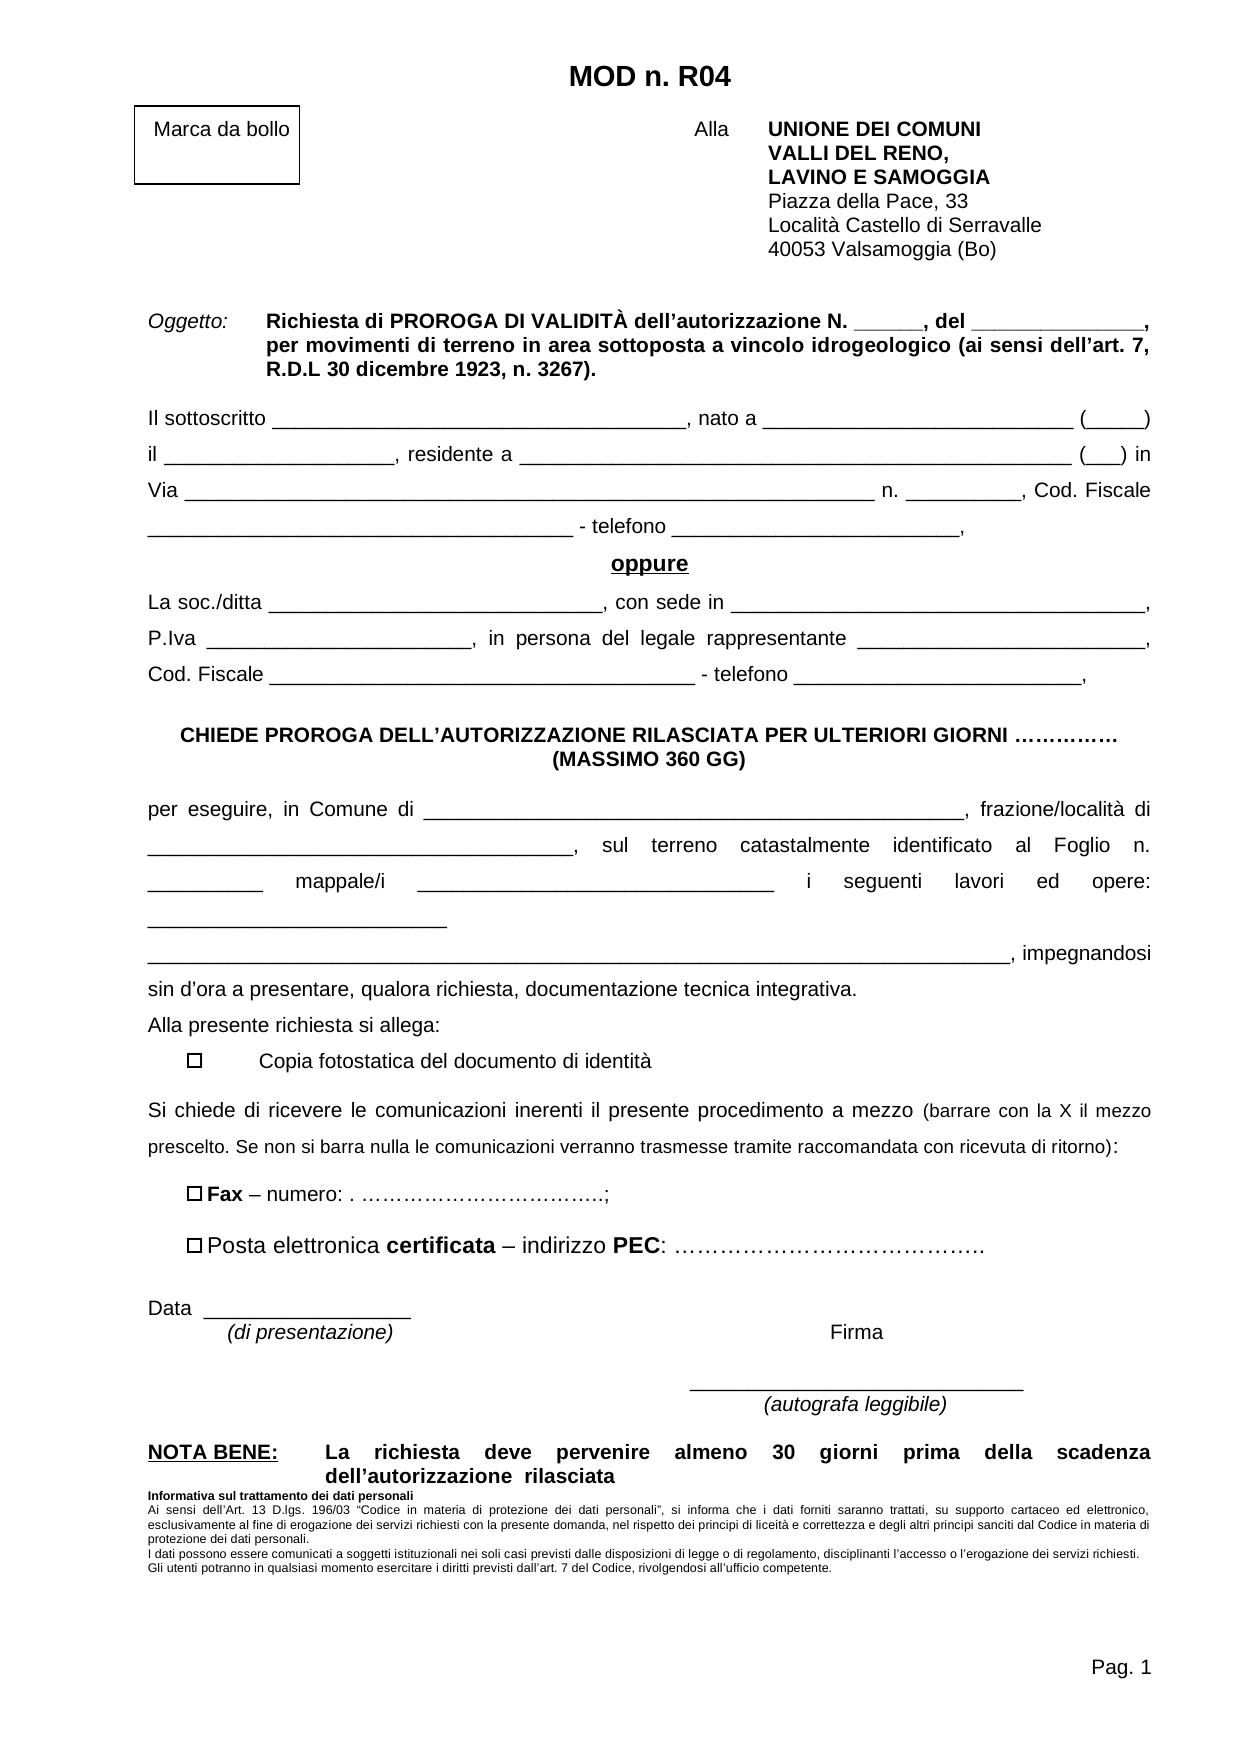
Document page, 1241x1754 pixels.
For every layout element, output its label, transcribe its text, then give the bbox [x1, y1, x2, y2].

list Copia fotostatica del documento di identità [185, 1049, 1152, 1073]
text Alla presente richiesta si allega: [148, 1013, 1152, 1037]
text Data __________________ [148, 1296, 1152, 1320]
text I dati possono essere comunicati a soggetti istituzionali nei soli casi previsti dalle disposizioni di legge o di regolamento, disciplinanti l’accesso o l’erogazione dei servizi richiesti. [148, 1546, 1152, 1561]
text oppure [148, 549, 1152, 577]
subtitle CHIEDE PROROGA DELL’AUTORIZZAZIONE RILASCIATA PER ULTERIORI GIORNI …………… (MASSIMO 360 GG) [146, 723, 1152, 771]
text Piazza della Pace, 33 [148, 189, 1152, 213]
text MOD n. R04 [148, 59, 1152, 93]
text Ai sensi dell’Art. 13 D.lgs. 196/03 “Codice in materia di protezione dei dati personali”, si informa che i dati forniti saranno trattati, su supporto cartaceo ed elettronico, esclusivamente al fine di erogazione dei servizi richiesti con la presente domanda, nel rispetto dei principi di liceità e correttezza e degli altri principi sanciti dal Codice in materia di protezione dei dati personali. [148, 1503, 1152, 1546]
text 40053 Valsamoggia (Bo) [148, 237, 1152, 261]
list Fax – numero: . ……………………………..; [185, 1182, 1152, 1206]
text Informativa sul trattamento dei dati personali [148, 1488, 1152, 1503]
text NOTA BENE: La richiesta deve pervenire almeno 30 giorni prima della scadenza dell’autorizzazione rilasciata [148, 1440, 1152, 1488]
text Si chiede di ricevere le comunicazioni inerenti il presente procedimento a mezzo (barrare con la X il mezzo prescelto. Se non si barra nulla le comunicazioni verranno trasmesse tramite raccomandata con ricevuta di ritorno): [148, 1098, 1152, 1158]
text Località Castello di Serravalle [148, 213, 1152, 237]
text Gli utenti potranno in qualsiasi momento esercitare i diritti previsti dall’art. 7 del Codice, rivolgendosi all’ufficio competente. [148, 1561, 1152, 1575]
text (autografa leggibile) [148, 1392, 1152, 1416]
text Il sottoscritto ____________________________________, nato a ___________________________ (_____) il ____________________, residente a ________________________________________________ (___) in Via ____________________________________________________________ n. __________, Cod. Fiscale _____________________________________ - telefono _________________________, [148, 405, 1152, 538]
text Marca da bollo Alla UNIONE Dei COMUNI [300, 117, 1152, 141]
text _____________________________ [148, 1368, 1152, 1392]
list Posta elettronica certificata – indirizzo PEC: ………………………………….. [185, 1231, 1152, 1258]
text Valli del reno, [300, 141, 1152, 165]
text lavino e Samoggia [148, 165, 1152, 189]
text per eseguire, in Comune di _______________________________________________, frazione/località di _____________________________________, sul terreno catastalmente identificato al Foglio n. __________ mappale/i _______________________________ i seguenti lavori ed opere: __________________________ ___________________________________________________________________________, impegnandosi sin d’ora a presentare, qualora richiesta, documentazione tecnica integrativa. [148, 796, 1152, 1001]
text Oggetto: Richiesta di PROROGA DI VALIDITÀ dell’autorizzazione N. ______, del _______________, per movimenti di terreno in area sottoposta a vincolo idrogeologico (ai sensi dell’art. 7, R.D.L 30 dicembre 1923, n. 3267). [148, 309, 1152, 381]
text (di presentazione) Firma [148, 1320, 1152, 1344]
text La soc./ditta _____________________________, con sede in ____________________________________, P.Iva _______________________, in persona del legale rappresentante _________________________, Cod. Fiscale _____________________________________ - telefono _________________________, [148, 590, 1152, 686]
